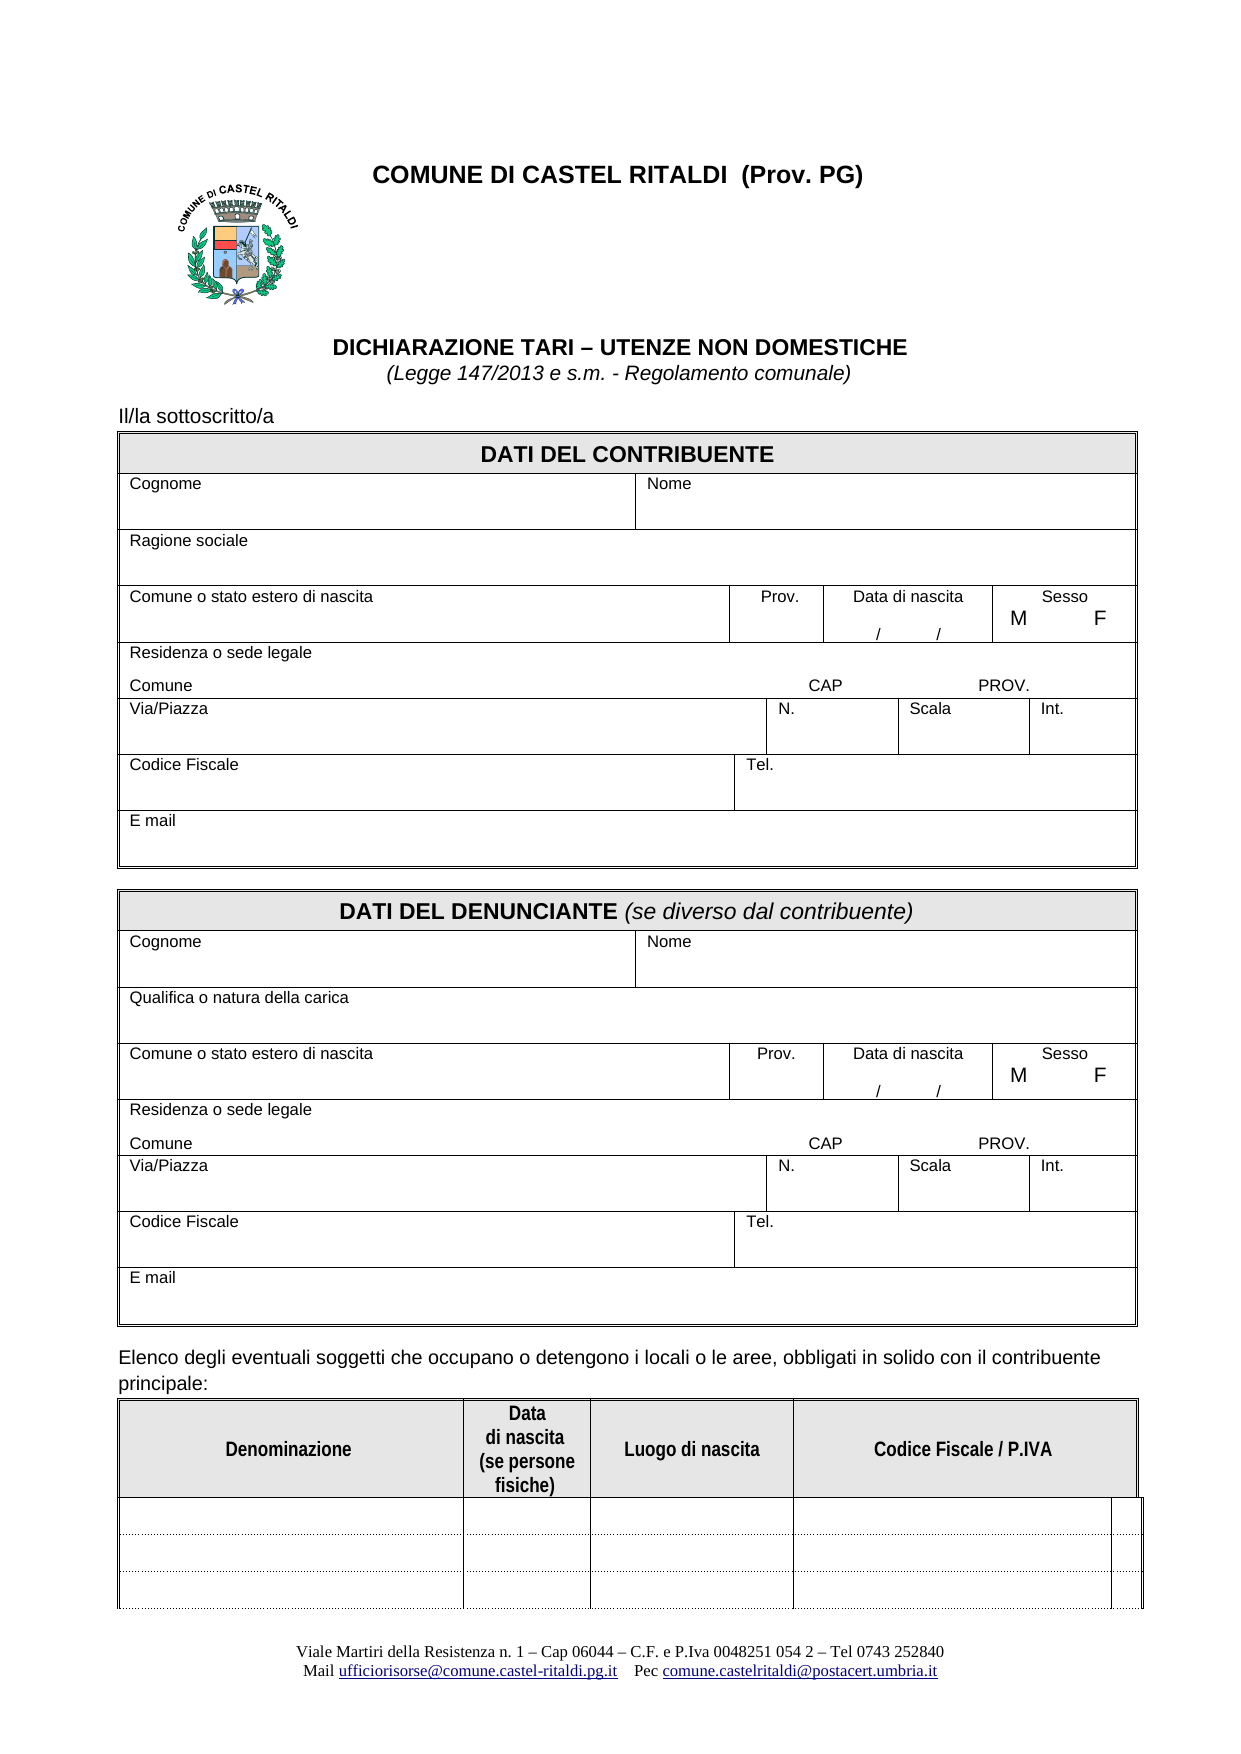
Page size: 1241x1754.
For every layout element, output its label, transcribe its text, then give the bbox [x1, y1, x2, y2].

table_cell PROV. [967, 643, 1135, 698]
table_cell Cognome [120, 931, 635, 987]
table_cell [1112, 1534, 1141, 1571]
table_header Data di nascita (se persone fisiche) [464, 1401, 590, 1497]
table_cell Ragione sociale [120, 530, 1135, 585]
table_cell Prov. [730, 586, 823, 642]
table_header Denominazione [120, 1401, 463, 1497]
table_header DATI DEL DENUNCIANTE (se diverso dal contribuente) [120, 892, 1135, 930]
table_cell [1112, 1571, 1141, 1608]
table_cell Tel. [735, 1212, 1135, 1267]
subtitle DICHIARAZIONE TARI – UTENZE NON DOMESTICHE [118, 334, 1122, 361]
table_header Luogo di nascita [591, 1401, 793, 1497]
table_cell Scala [899, 1156, 1029, 1211]
text Elenco degli eventuali soggetti che occupano o detengono i locali o le aree, obbligati in solido con il contribuente principale: [118, 1346, 1122, 1394]
table_cell E mail [120, 811, 1135, 866]
table_cell Sesso M FI [993, 586, 1135, 642]
table_cell [794, 1534, 1111, 1571]
text (Legge 147/2013 e s.m. - Regolamento comunale) [118, 361, 1122, 384]
table_cell Int. [1030, 1156, 1135, 1211]
table_cell Data di nascita / / [824, 586, 992, 642]
table_cell [794, 1571, 1111, 1608]
table_cell Qualifica o natura della carica [120, 988, 1135, 1043]
table_cell Tel. [735, 755, 1135, 810]
table_cell [1112, 1498, 1141, 1534]
table_cell [464, 1571, 590, 1608]
table_cell Residenza o sede legale Comune [120, 1100, 797, 1155]
table_cell Cognome [120, 474, 635, 529]
table_cell Via/Piazza [120, 1156, 766, 1211]
table_cell E mail [120, 1268, 1135, 1323]
table_cell [591, 1498, 793, 1534]
table_cell Sesso M FI [993, 1044, 1135, 1099]
table_cell N. [767, 699, 898, 754]
table_cell Int. [1030, 699, 1135, 754]
table_cell Nome [636, 474, 1135, 529]
table_header Codice Fiscale / P.IVA [794, 1401, 1136, 1497]
table_cell [120, 1571, 463, 1608]
table_cell Comune o stato estero di nascita [120, 586, 729, 642]
table_cell [120, 1534, 463, 1571]
table_cell Data di nascita / / [824, 1044, 992, 1099]
table_cell Via/Piazza [120, 699, 766, 754]
table_cell Comune o stato estero di nascita [120, 1044, 729, 1099]
table_cell Nome [636, 931, 1135, 987]
table_cell Codice Fiscale [120, 1212, 734, 1267]
table_cell CAP [797, 1100, 967, 1155]
table_cell Scala [899, 699, 1029, 754]
table_cell PROV. [967, 1100, 1135, 1155]
table_cell [120, 1498, 463, 1534]
table_cell Residenza o sede legale Comune [120, 643, 797, 698]
table_cell [794, 1498, 1111, 1534]
text COMUNE DI CASTEL RITALDI (Prov. PG) [148, 160, 1122, 305]
table_header DATI DEL CONTRIBUENTE [120, 434, 1135, 473]
table_cell [591, 1534, 793, 1571]
text Il/la sottoscritto/a [118, 404, 1122, 428]
table_cell N. [767, 1156, 898, 1211]
table_cell CAP [797, 643, 967, 698]
table_cell Prov. [730, 1044, 823, 1099]
table_cell [464, 1534, 590, 1571]
table_header [1139, 1398, 1143, 1497]
table_cell [591, 1571, 793, 1608]
table_cell [464, 1498, 590, 1534]
table_cell Codice Fiscale [120, 755, 734, 810]
